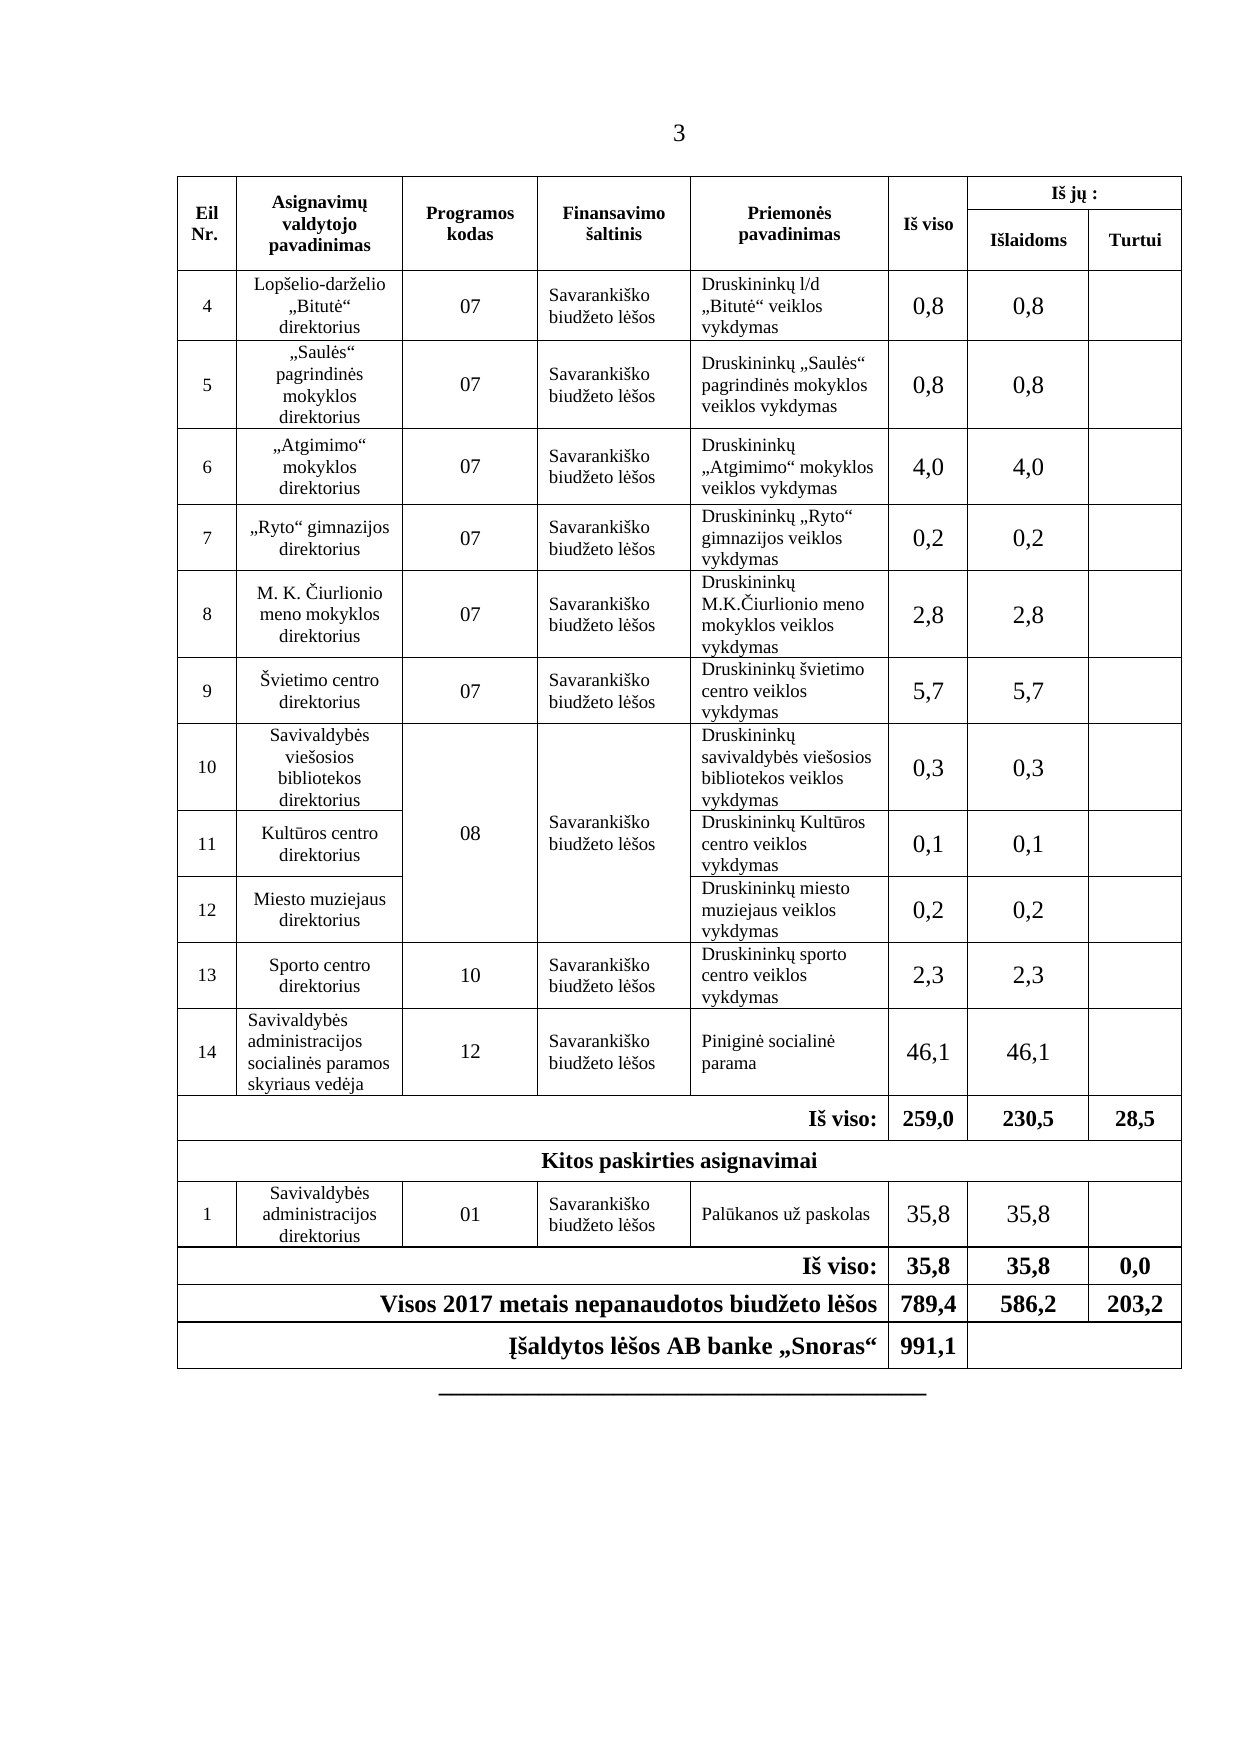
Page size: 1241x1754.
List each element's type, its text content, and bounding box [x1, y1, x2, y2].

table_header Asignavimų valdytojo pavadinimas [237, 177, 402, 270]
table_cell [1089, 271, 1181, 340]
table_cell [1089, 943, 1181, 1007]
table_cell Išlaidoms [968, 210, 1088, 270]
table_header Finansavimo šaltinis [538, 177, 690, 270]
table_cell Visos 2017 metais nepanaudotos biudžeto lėšos [178, 1285, 888, 1321]
table_cell 07 [403, 505, 537, 570]
table_cell Druskininkų švietimo centro veiklos vykdymas [691, 658, 888, 723]
table_cell 2,8 [889, 571, 967, 657]
table_cell 07 [403, 658, 537, 723]
table_cell 789,4 [889, 1285, 967, 1321]
table_cell Savarankiško biudžeto lėšos [538, 505, 690, 570]
table_header Priemonės pavadinimas [691, 177, 888, 270]
table_cell 7 [178, 505, 236, 570]
table_cell [1089, 341, 1181, 428]
table_cell Druskininkų miesto muziejaus veiklos vykdymas [691, 877, 888, 942]
table_cell 13 [178, 943, 236, 1007]
table_cell 2,3 [889, 943, 967, 1007]
table_cell 11 [178, 811, 236, 876]
table_cell 28,5 [1089, 1096, 1181, 1140]
table_cell 35,8 [968, 1182, 1088, 1246]
table_cell Druskininkų l/d „Bitutė“ veiklos vykdymas [691, 271, 888, 340]
table_cell 0,0 [1089, 1248, 1181, 1284]
table_cell Savarankiško biudžeto lėšos [538, 271, 690, 340]
table_cell 35,8 [889, 1182, 967, 1246]
table_cell Druskininkų „Saulės“ pagrindinės mokyklos veiklos vykdymas [691, 341, 888, 428]
table_cell 08 [403, 724, 537, 942]
table_cell 14 [178, 1009, 236, 1095]
table_cell 4,0 [968, 429, 1088, 504]
table_cell 0,8 [889, 341, 967, 428]
table_cell 35,8 [968, 1248, 1088, 1284]
table_cell M. K. Čiurlionio meno mokyklos direktorius [237, 571, 402, 657]
table_cell 586,2 [968, 1285, 1088, 1321]
table_cell 5,7 [889, 658, 967, 723]
table_cell Kultūros centro direktorius [237, 811, 402, 876]
table_cell 0,8 [889, 271, 967, 340]
table_cell [1089, 877, 1181, 942]
table_cell 10 [403, 943, 537, 1007]
table_cell Druskininkų M.K.Čiurlionio meno mokyklos veiklos vykdymas [691, 571, 888, 657]
table_cell Savarankiško biudžeto lėšos [538, 658, 690, 723]
table_cell 12 [178, 877, 236, 942]
table_cell „Saulės“ pagrindinės mokyklos direktorius [237, 341, 402, 428]
table_cell 4 [178, 271, 236, 340]
table_cell 2,8 [968, 571, 1088, 657]
table_cell [1089, 811, 1181, 876]
table_cell 46,1 [968, 1009, 1088, 1095]
table_cell Kitos paskirties asignavimai [178, 1141, 1181, 1181]
table_cell 8 [178, 571, 236, 657]
table_cell 0,2 [889, 877, 967, 942]
table_cell 0,1 [889, 811, 967, 876]
table_cell Švietimo centro direktorius [237, 658, 402, 723]
table_cell 07 [403, 341, 537, 428]
table_cell [1089, 658, 1181, 723]
table_cell Miesto muziejaus direktorius [237, 877, 402, 942]
table_cell „Atgimimo“ mokyklos direktorius [237, 429, 402, 504]
table_cell 0,8 [968, 271, 1088, 340]
table_cell 0,1 [968, 811, 1088, 876]
table_cell 1 [178, 1182, 236, 1246]
table_cell Druskininkų Kultūros centro veiklos vykdymas [691, 811, 888, 876]
table_cell Įšaldytos lėšos AB banke „Snoras“ [178, 1323, 888, 1368]
table_cell Druskininkų savivaldybės viešosios bibliotekos veiklos vykdymas [691, 724, 888, 810]
table_cell 10 [178, 724, 236, 810]
table_cell 259,0 [889, 1096, 967, 1140]
table_cell [1089, 571, 1181, 657]
table_cell 07 [403, 571, 537, 657]
table_cell 2,3 [968, 943, 1088, 1007]
table_cell [1089, 1182, 1181, 1246]
table_cell Savarankiško biudžeto lėšos [538, 724, 690, 942]
table_cell Lopšelio-darželio „Bitutė“ direktorius [237, 271, 402, 340]
table_cell Savivaldybės administracijos direktorius [237, 1182, 402, 1246]
table_cell 5 [178, 341, 236, 428]
table_cell 5,7 [968, 658, 1088, 723]
table_cell „Ryto“ gimnazijos direktorius [237, 505, 402, 570]
table_cell 0,8 [968, 341, 1088, 428]
table_cell Druskininkų „Atgimimo“ mokyklos veiklos vykdymas [691, 429, 888, 504]
table_cell Savarankiško biudžeto lėšos [538, 571, 690, 657]
table_cell 9 [178, 658, 236, 723]
table_cell 991,1 [889, 1323, 967, 1368]
table_header Iš viso [889, 177, 967, 270]
table_cell 07 [403, 429, 537, 504]
table_cell Palūkanos už paskolas [691, 1182, 888, 1246]
table_cell 07 [403, 271, 537, 340]
text _______________________________________ [177, 1369, 1181, 1398]
table_cell 230,5 [968, 1096, 1088, 1140]
table_cell 0,3 [968, 724, 1088, 810]
table_cell Savivaldybės administracijos socialinės paramos skyriaus vedėja [237, 1009, 402, 1095]
table_cell [1089, 1009, 1181, 1095]
table_cell 6 [178, 429, 236, 504]
table_cell Druskininkų sporto centro veiklos vykdymas [691, 943, 888, 1007]
table_cell 0,2 [968, 877, 1088, 942]
table_cell Iš viso: [178, 1248, 888, 1284]
table_cell Savarankiško biudžeto lėšos [538, 1009, 690, 1095]
table_cell [1089, 429, 1181, 504]
table_cell Savarankiško biudžeto lėšos [538, 1182, 690, 1246]
table_cell [968, 1323, 1181, 1368]
table_cell Sporto centro direktorius [237, 943, 402, 1007]
table_cell Savivaldybės viešosios bibliotekos direktorius [237, 724, 402, 810]
table_cell Iš viso: [178, 1096, 888, 1140]
table_cell 0,3 [889, 724, 967, 810]
table_cell Savarankiško biudžeto lėšos [538, 943, 690, 1007]
table_cell 0,2 [889, 505, 967, 570]
table_cell 203,2 [1089, 1285, 1181, 1321]
table_cell 4,0 [889, 429, 967, 504]
table_cell Piniginė socialinė parama [691, 1009, 888, 1095]
table_header Programos kodas [403, 177, 537, 270]
table_cell 0,2 [968, 505, 1088, 570]
table_cell Savarankiško biudžeto lėšos [538, 429, 690, 504]
table_cell Savarankiško biudžeto lėšos [538, 341, 690, 428]
table_header Eil Nr. [178, 177, 236, 270]
table_cell 12 [403, 1009, 537, 1095]
table_cell Druskininkų „Ryto“ gimnazijos veiklos vykdymas [691, 505, 888, 570]
table_header Iš jų : [968, 177, 1181, 208]
table_cell Turtui [1089, 210, 1181, 270]
table_cell [1089, 724, 1181, 810]
table_cell [1089, 505, 1181, 570]
table_cell 01 [403, 1182, 537, 1246]
table_cell 35,8 [889, 1248, 967, 1284]
table_cell 46,1 [889, 1009, 967, 1095]
